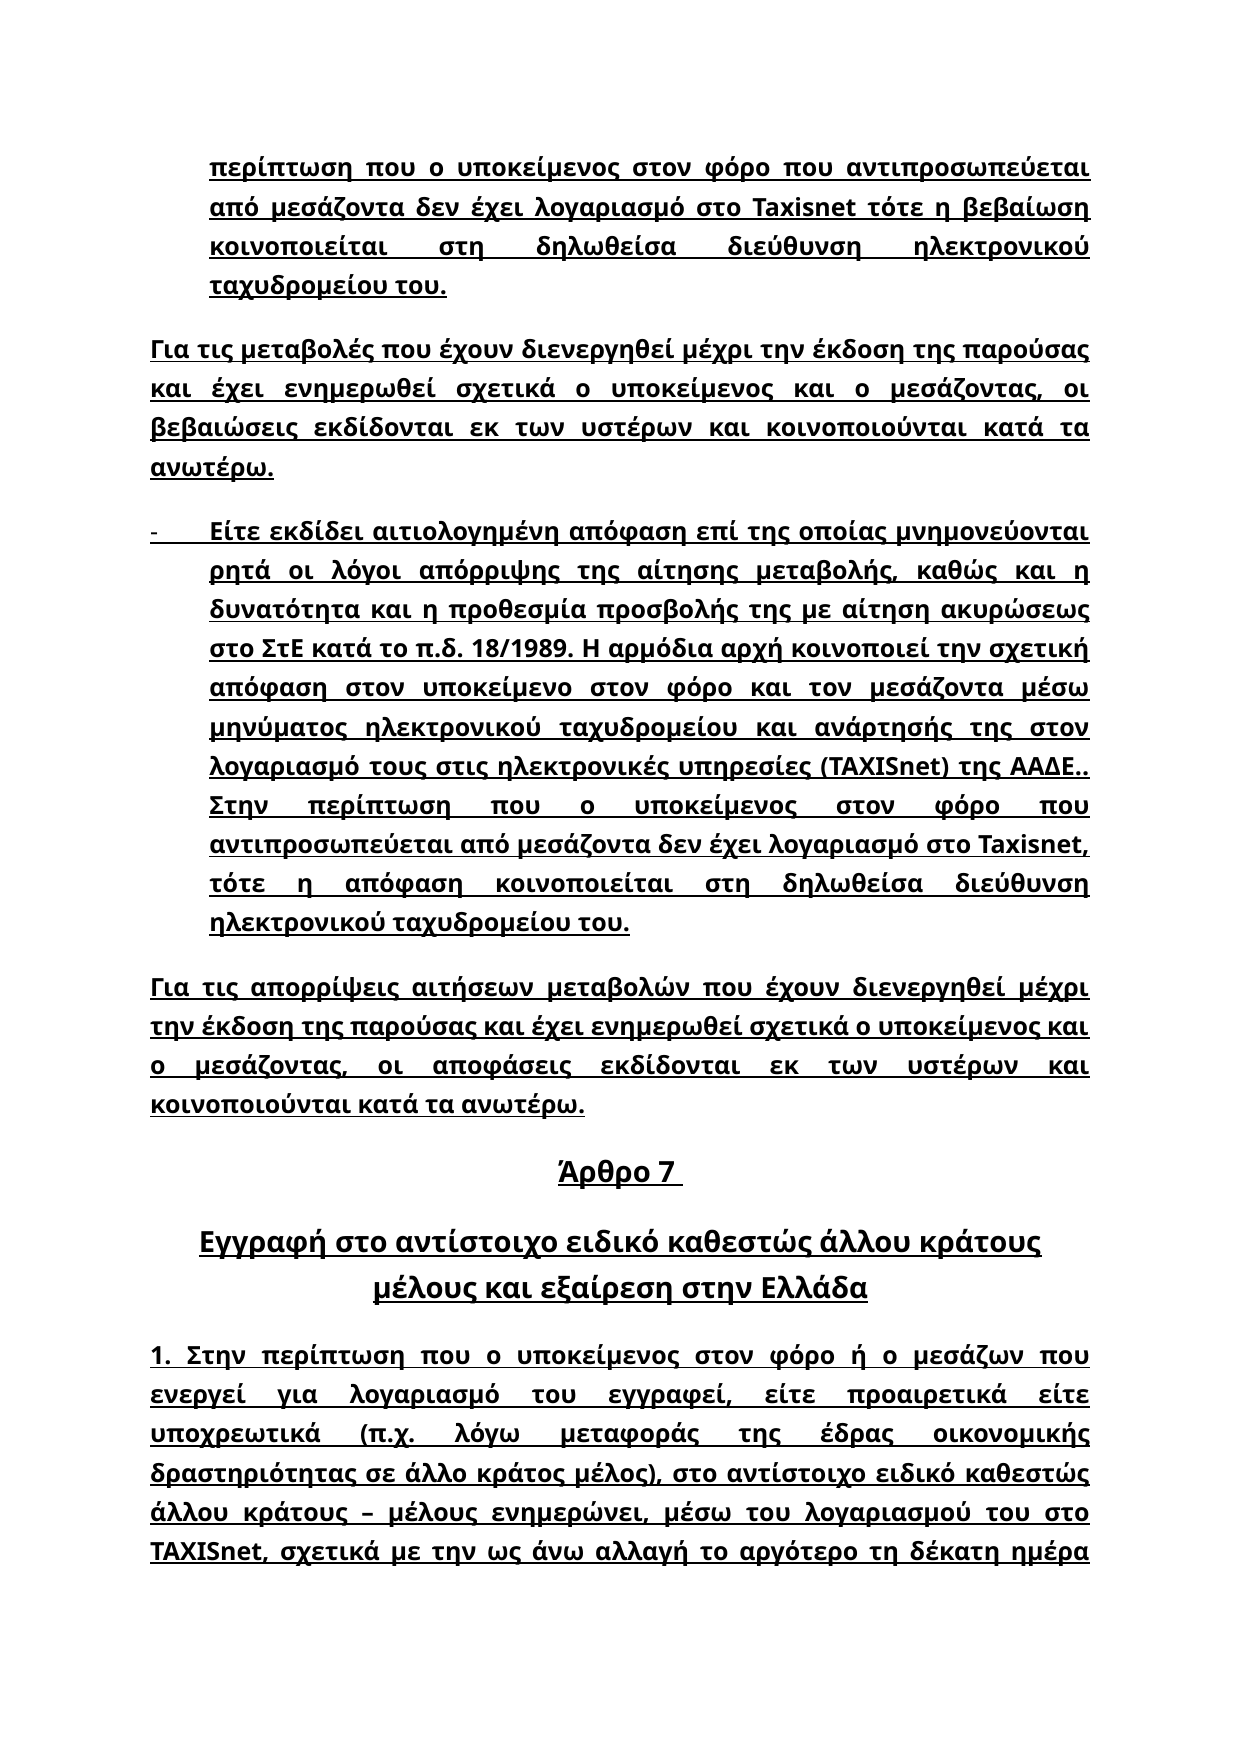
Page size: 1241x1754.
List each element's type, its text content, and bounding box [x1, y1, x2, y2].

text Για τις μεταβολές που έχουν διενεργηθεί μέχρι την έκδοση της παρούσας [150, 332, 1090, 361]
text και έχει ενημερωθεί σχετικά ο υποκείμενος και ο μεσάζοντας, οι [150, 362, 1090, 400]
text άλλου κράτους – μέλους ενημερώνει, μέσω του λογαριασμού του στο [150, 1486, 1090, 1523]
list - Είτε εκδίδει αιτιολογημένη απόφαση επί της οποίας μνημονεύονται [150, 513, 1090, 542]
text κοινοποιούνται κατά τα ανωτέρω. [150, 1078, 1090, 1121]
text ανωτέρω. [150, 441, 1090, 483]
list ρητά οι λόγοι απόρριψης της αίτησης μεταβολής, καθώς και η δυνατότητα και η προθεσμία προσβολής της με αίτηση ακυρώσεως στο ΣτΕ κατά το π.δ. 18/1989. Η αρμόδια αρχή κοινοποιεί την σχετική απόφαση στον υποκείμενο στον φόρο και τον μεσάζοντα μέσω μηνύματος ηλεκτρονικού ταχυδρομείου και ανάρτησής της στον λογαριασμό τους στις ηλεκτρονικές υπηρεσίες (TAXISnet) της ΑΑΔΕ.. Στην περίπτωση που ο υποκείμενος στον φόρο που αντιπροσωπεύεται από μεσάζοντα δεν έχει λογαριασμό στο Taxisnet, τότε η απόφαση κοινοποιείται στη δηλωθείσα διεύθυνση ηλεκτρονικού ταχυδρομείου του. [150, 544, 1090, 939]
subtitle Άρθρο 7 [150, 1151, 1090, 1191]
text ενεργεί για λογαριασμό του εγγραφεί, είτε προαιρετικά είτε [150, 1368, 1090, 1406]
text υποχρεωτικά (π.χ. λόγω μεταφοράς της έδρας οικονομικής [150, 1408, 1090, 1445]
subtitle Εγγραφή στο αντίστοιχο ειδικό καθεστώς άλλου κράτους μέλους και εξαίρεση στην Ελλάδα [150, 1221, 1090, 1307]
text την έκδοση της παρούσας και έχει ενημερωθεί σχετικά ο υποκείμενος και [150, 1000, 1090, 1037]
text βεβαιώσεις εκδίδονται εκ των υστέρων και κοινοποιούνται κατά τα [150, 402, 1090, 439]
text 1. Στην περίπτωση που ο υποκείμενος στον φόρο ή ο μεσάζων που [150, 1338, 1090, 1367]
text TAXISnet, σχετικά με την ως άνω αλλαγή το αργότερο τη δέκατη ημέρα [150, 1525, 1090, 1562]
list περίπτωση που ο υποκείμενος στον φόρο που αντιπροσωπεύεται από μεσάζοντα δεν έχει λογαριασμό στο Taxisnet τότε η βεβαίωση κοινοποιείται στη δηλωθείσα διεύθυνση ηλεκτρονικού ταχυδρομείου του. [150, 150, 1090, 302]
text Για τις απορρίψεις αιτήσεων μεταβολών που έχουν διενεργηθεί μέχρι [150, 969, 1090, 998]
text ο μεσάζοντας, οι αποφάσεις εκδίδονται εκ των υστέρων και [150, 1039, 1090, 1076]
text δραστηριότητας σε άλλο κράτος μέλος), στο αντίστοιχο ειδικό καθεστώς [150, 1447, 1090, 1484]
